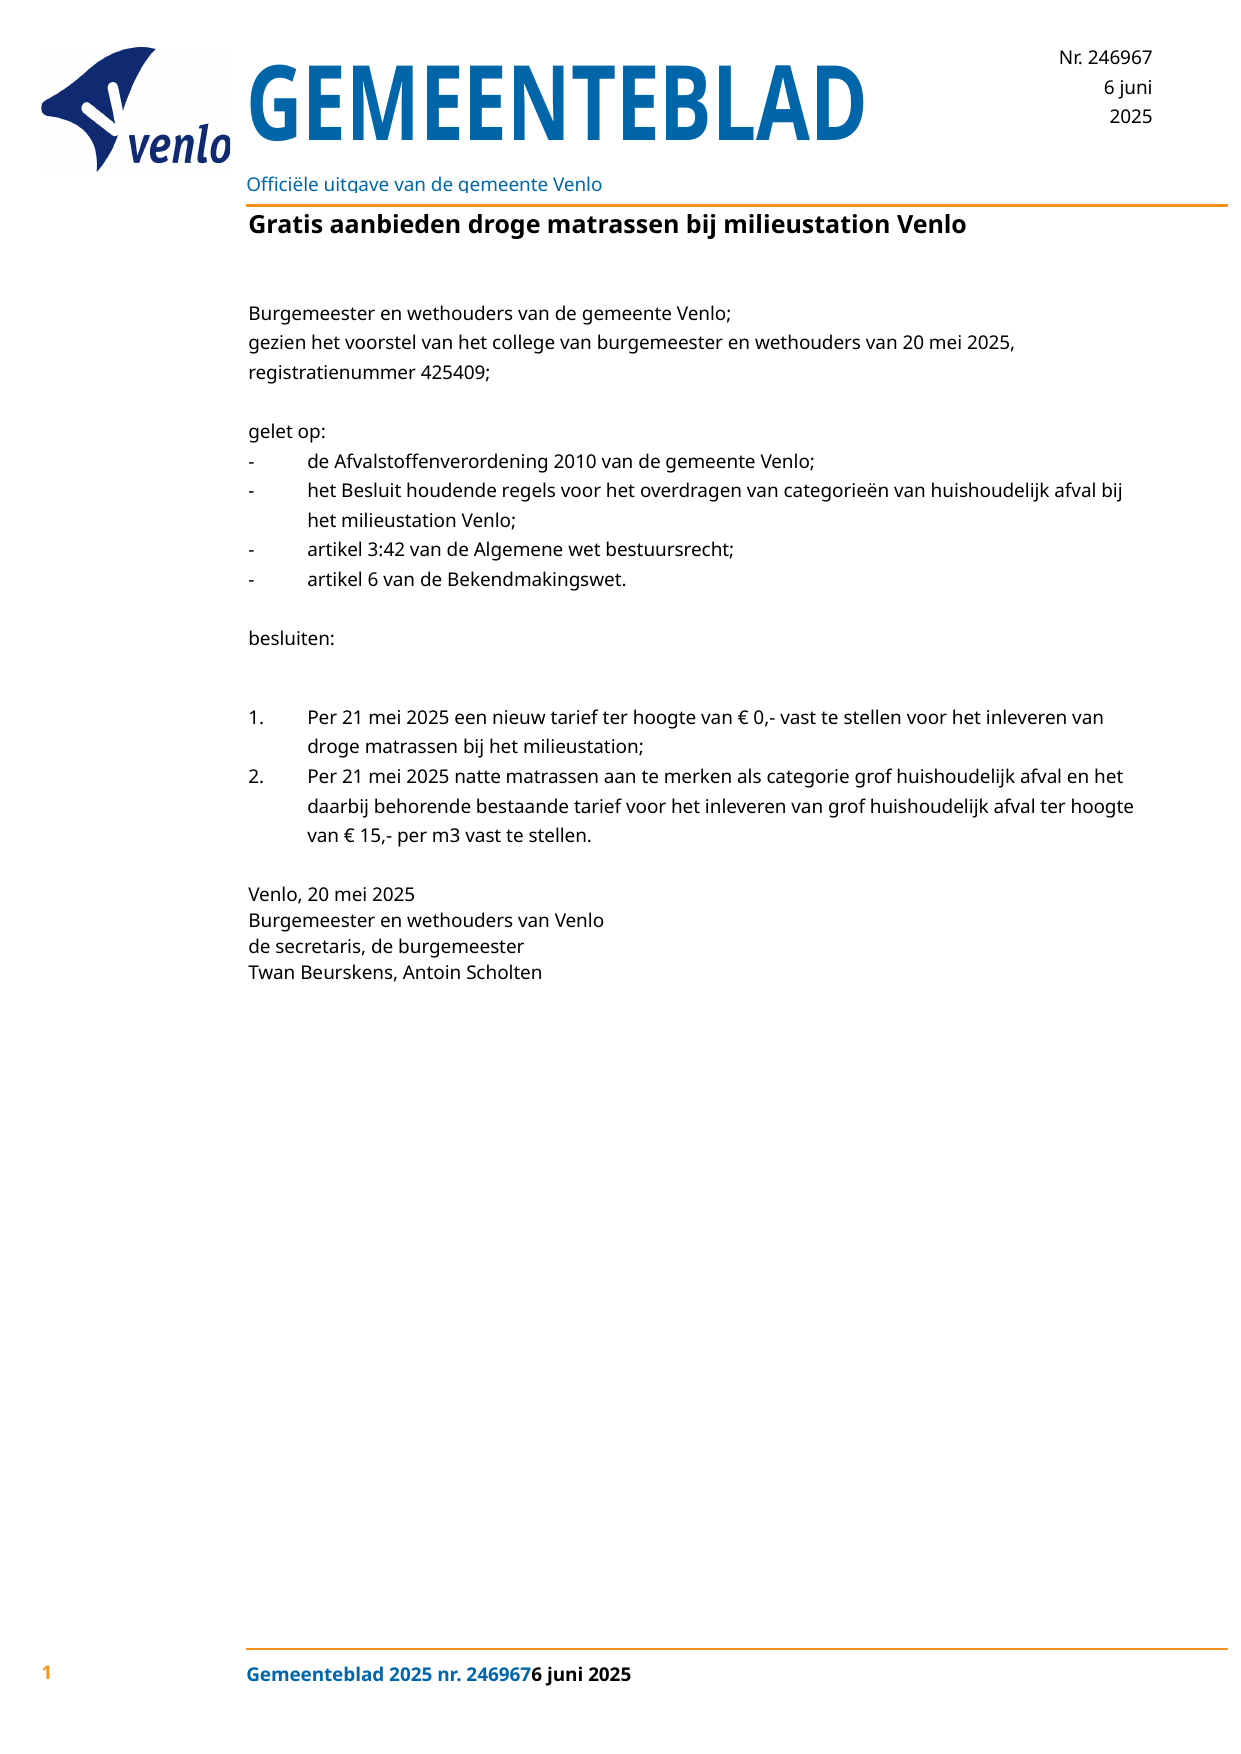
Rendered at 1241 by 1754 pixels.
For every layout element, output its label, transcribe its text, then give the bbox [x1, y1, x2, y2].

text gelet op: [248, 418, 1152, 444]
text gezien het voorstel van het college van burgemeester en wethouders van 20 mei 2025, registratienummer 425409; [248, 329, 1152, 385]
list de Afvalstoffenverordening 2010 van de gemeente Venlo; [248, 448, 1152, 473]
picture [41, 47, 231, 172]
text besluiten: [248, 625, 1152, 651]
list artikel 3:42 van de Algemene wet bestuursrecht; [248, 537, 1152, 562]
text Burgemeester en wethouders van de gemeente Venlo; [248, 300, 1152, 326]
list het Besluit houdende regels voor het overdragen van categorieën van huishoudelijk afval bij het milieustation Venlo; [248, 477, 1152, 533]
text de secretaris, de burgemeester [248, 933, 1152, 959]
text Gratis aanbieden droge matrassen bij milieustation Venlo [248, 207, 1152, 241]
list Per 21 mei 2025 een nieuw tarief ter hoogte van € 0,- vast te stellen voor het inleveren van droge matrassen bij het milieustation; [248, 704, 1152, 759]
text Twan Beurskens, Antoin Scholten [248, 959, 1152, 984]
text Venlo, 20 mei 2025 [248, 882, 1152, 907]
text Burgemeester en wethouders van Venlo [248, 907, 1152, 933]
list Per 21 mei 2025 natte matrassen aan te merken als categorie grof huishoudelijk afval en het daarbij behorende bestaande tarief voor het inleveren van grof huishoudelijk afval ter hoogte van € 15,- per m3 vast te stellen. [248, 763, 1152, 848]
list artikel 6 van de Bekendmakingswet. [248, 566, 1152, 592]
